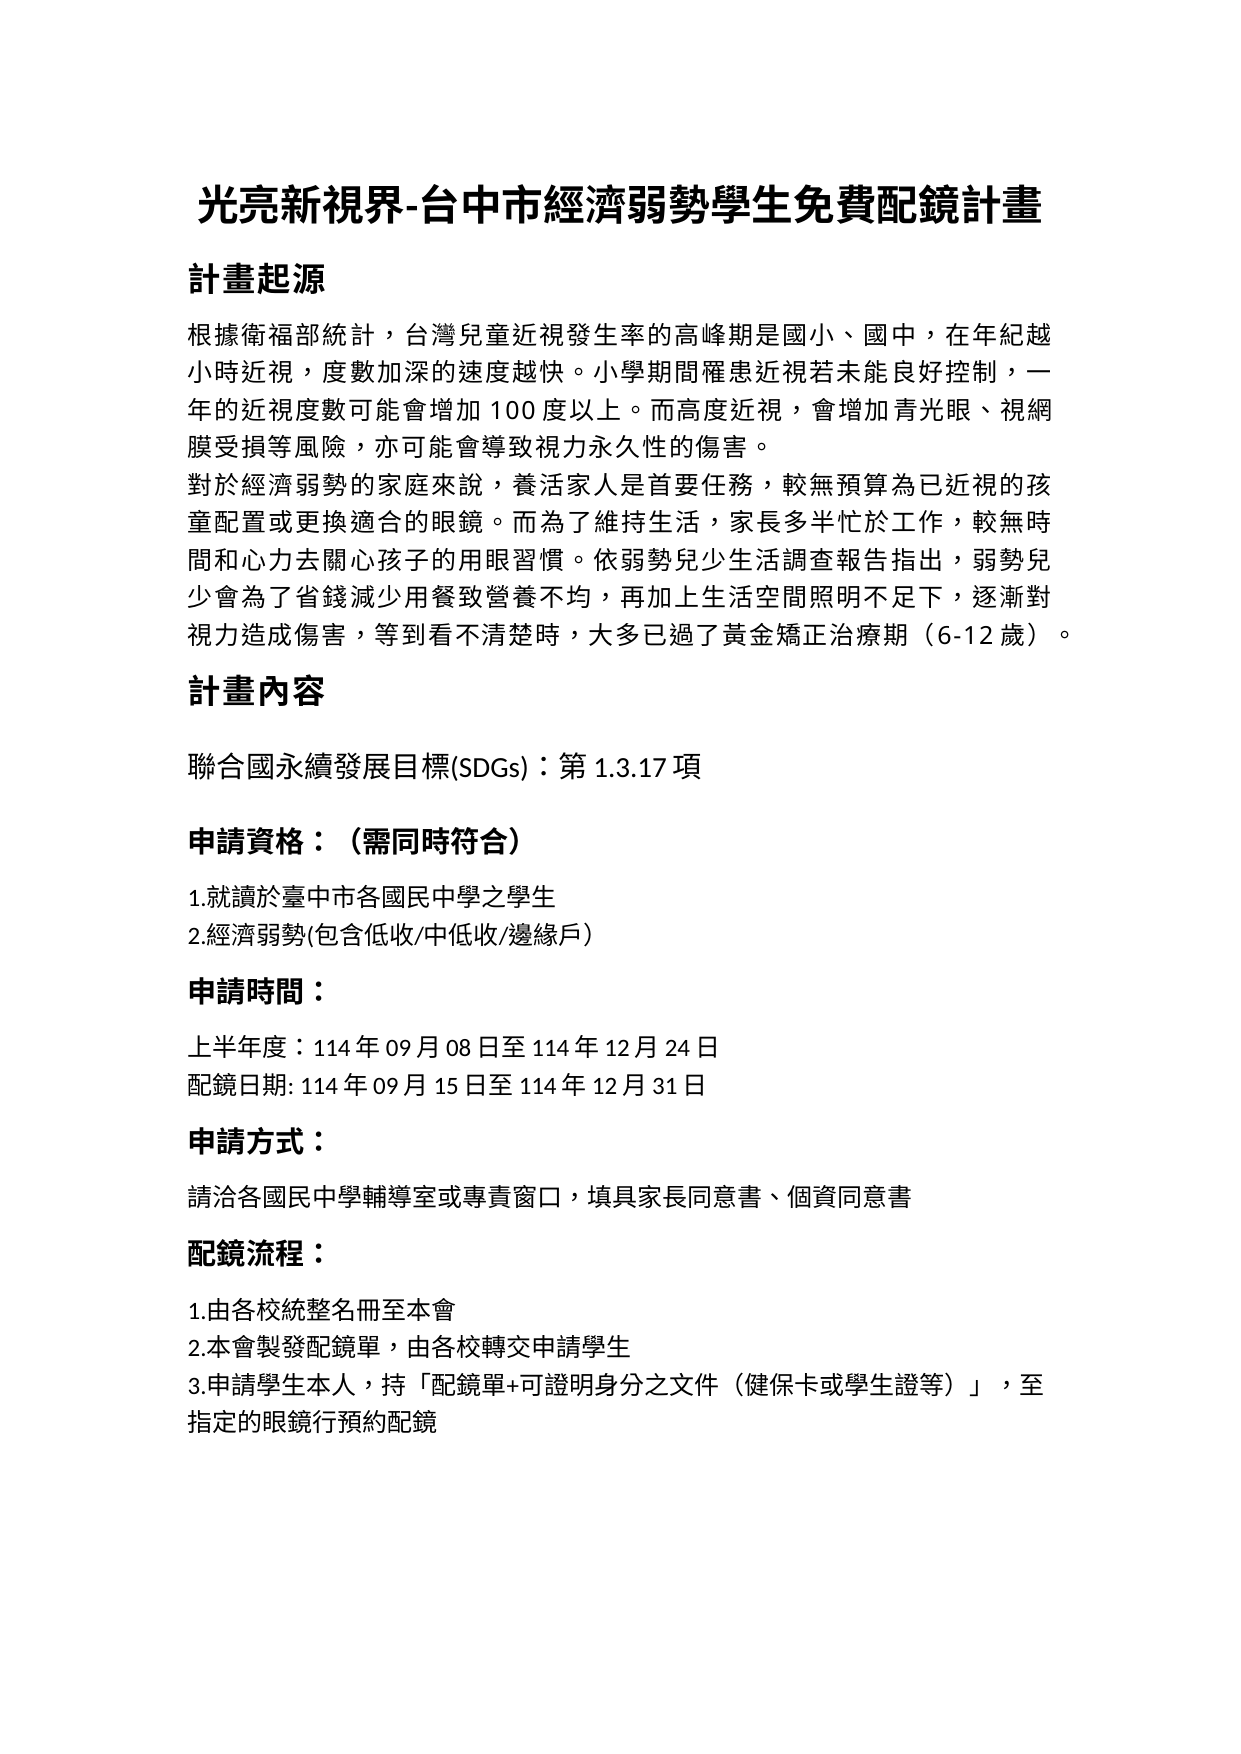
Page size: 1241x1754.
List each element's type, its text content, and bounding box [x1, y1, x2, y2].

text 根據衛福部統計，台灣兒童近視發生率的高峰期是國小、國中，在年紀越小時近視，度數加深的速度越快。小學期間罹患近視若未能良好控制，一年的近視度數可能會增加100度以上。而高度近視，會增加青光眼、視網膜受損等風險，亦可能會導致視力永久性的傷害。 [187, 314, 1053, 464]
text 上半年度：114年09月08日至114年12月24日 [187, 1027, 1053, 1064]
text 申請方式： [187, 1102, 1053, 1177]
text 1.就讀於臺中市各國民中學之學生 [187, 877, 1053, 914]
text 對於經濟弱勢的家庭來說，養活家人是首要任務，較無預算為已近視的孩童配置或更換適合的眼鏡。而為了維持生活，家長多半忙於工作，較無時間和心力去關心孩子的用眼習慣。依弱勢兒少生活調查報告指出，弱勢兒少會為了省錢減少用餐致營養不均，再加上生活空間照明不足下，逐漸對視力造成傷害，等到看不清楚時，大多已過了黃金矯正治療期（6-12歲）。 [187, 464, 1053, 652]
text 聯合國永續發展目標(SDGs)：第1.3.17項 [187, 727, 1053, 802]
text 配鏡日期: 114年09月15日至114年12月31日 [187, 1064, 1053, 1102]
text 配鏡流程： [187, 1214, 1053, 1289]
text 計畫起源 [187, 239, 1053, 314]
text 1.由各校統整名冊至本會 [187, 1289, 1053, 1327]
text 3.申請學生本人，持「配鏡單+可證明身分之文件（健保卡或學生證等）」，至指定的眼鏡行預約配鏡 [187, 1364, 1053, 1439]
text 計畫內容 [187, 652, 1053, 727]
text 2.經濟弱勢(包含低收/中低收/邊緣戶） [187, 914, 1053, 952]
text 2.本會製發配鏡單，由各校轉交申請學生 [187, 1327, 1053, 1364]
text 光亮新視界-台中市經濟弱勢學生免費配鏡計畫 [187, 164, 1053, 239]
text 請洽各國民中學輔導室或專責窗口，填具家長同意書、個資同意書 [187, 1177, 1053, 1214]
text 申請時間： [187, 952, 1053, 1027]
text 申請資格：（需同時符合） [187, 802, 1053, 877]
